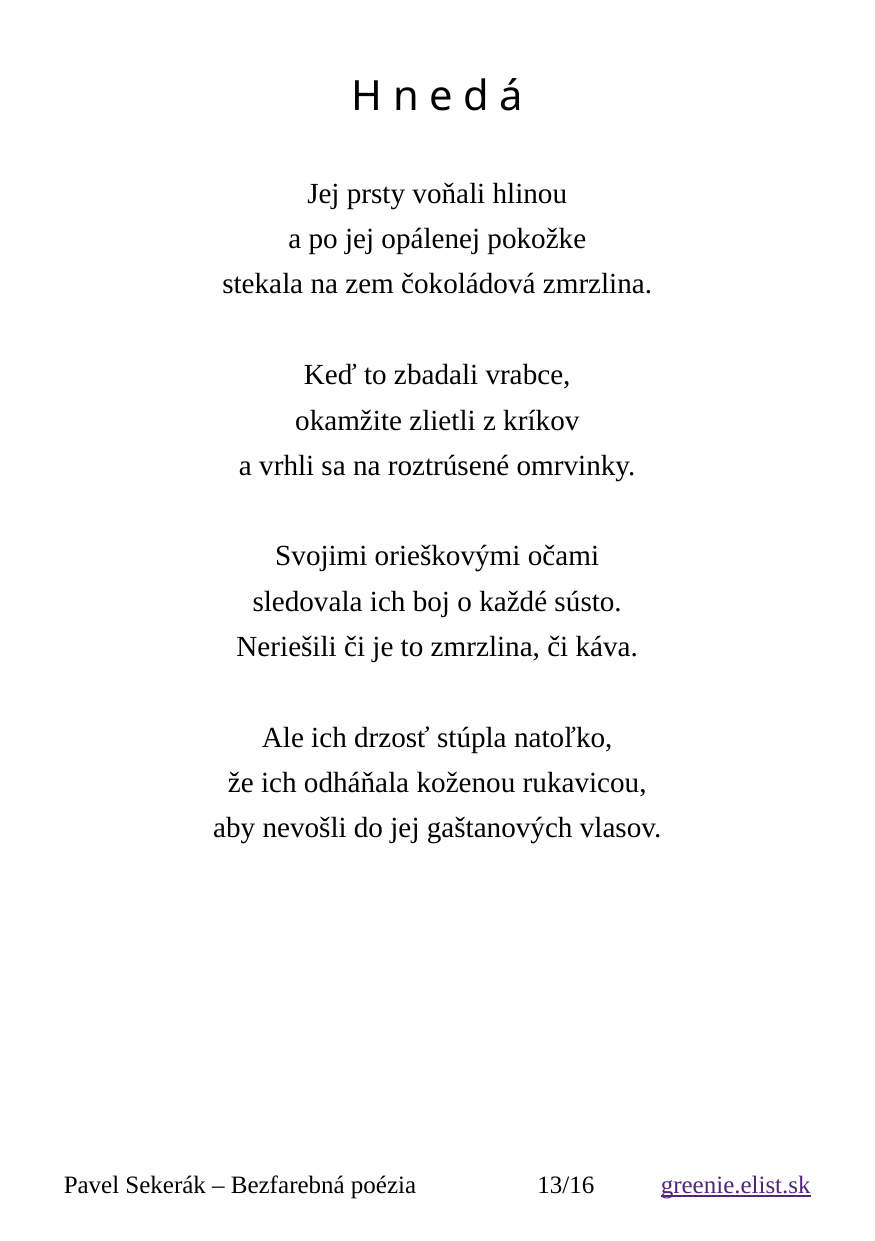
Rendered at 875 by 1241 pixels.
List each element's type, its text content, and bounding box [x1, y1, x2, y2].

text a vrhli sa na roztrúsené omrvinky. [41, 448, 833, 481]
text Ale ich drzosť stúpla natoľko, [41, 720, 833, 753]
text Jej prsty voňali hlinou [41, 176, 833, 209]
text Neriešili či je to zmrzlina, či káva. [41, 629, 833, 663]
text sledovala ich boj o každé sústo. [41, 584, 833, 617]
text a po jej opálenej pokožke [41, 221, 833, 255]
text že ich odháňala koženou rukavicou, [41, 765, 833, 799]
text stekala na zem čokoládová zmrzlina. [41, 267, 833, 300]
text aby nevošli do jej gaštanových vlasov. [41, 810, 833, 844]
text Keď to zbadali vrabce, [41, 357, 833, 391]
text Svojimi orieškovými očami [41, 538, 833, 572]
text okamžite zlietli z kríkov [41, 403, 833, 436]
subtitle Hnedá [41, 66, 833, 123]
